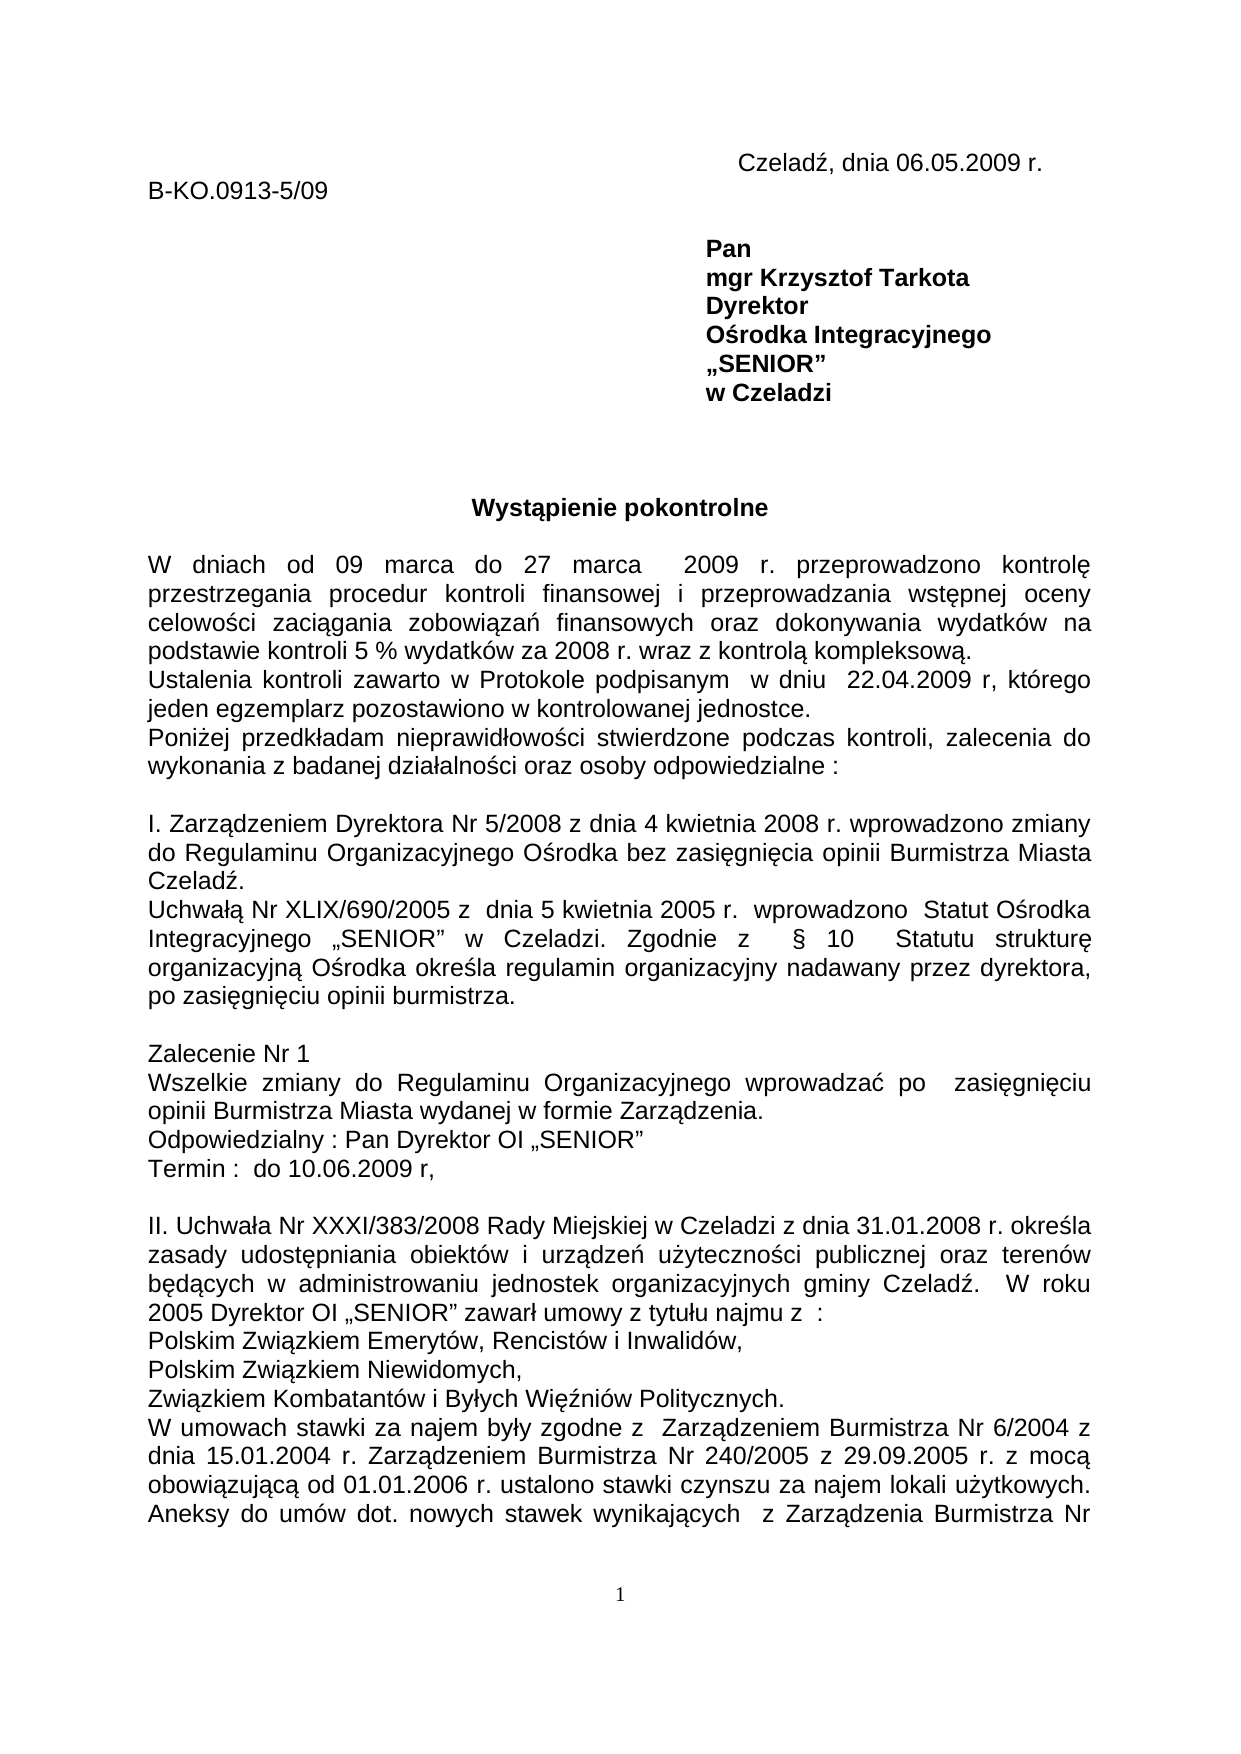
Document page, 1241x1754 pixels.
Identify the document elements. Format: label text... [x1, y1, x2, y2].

list Polskim Związkiem Emerytów, Rencistów i Inwalidów, [148, 1326, 1092, 1355]
list II. Uchwała Nr XXXI/383/2008 Rady Miejskiej w Czeladzi z dnia 31.01.2008 r. określa zasady udostępniania obiektów i urządzeń użyteczności publicznej oraz terenów będących w administrowaniu jednostek organizacyjnych gminy Czeladź. W roku 2005 Dyrektor OI „SENIOR” zawarł umowy z tytułu najmu z : [148, 1211, 1092, 1326]
text Uchwałą Nr XLIX/690/2005 z dnia 5 kwietnia 2005 r. wprowadzono Statut Ośrodka Integracyjnego „SENIOR” w Czeladzi. Zgodnie z § 10 Statutu strukturę organizacyjną Ośrodka określa regulamin organizacyjny nadawany przez dyrektora, po zasięgnięciu opinii burmistrza. [148, 895, 1092, 1010]
text B-KO.0913-5/09 [148, 176, 1092, 205]
text Wystąpienie pokontrolne [148, 493, 1092, 521]
list I. Zarządzeniem Dyrektora Nr 5/2008 z dnia 4 kwietnia 2008 r. wprowadzono zmiany do Regulaminu Organizacyjnego Ośrodka bez zasięgnięcia opinii Burmistrza Miasta Czeladź. [148, 809, 1092, 895]
subtitle Pan [664, 234, 1092, 263]
list Związkiem Kombatantów i Byłych Więźniów Politycznych. [148, 1384, 1092, 1413]
text Odpowiedzialny : Pan Dyrektor OI „SENIOR” [148, 1125, 1092, 1154]
text Termin : do 10.06.2009 r, [148, 1154, 1092, 1183]
text Ośrodka Integracyjnego „SENIOR” [148, 320, 1092, 378]
text Czeladź, dnia 06.05.2009 r. [664, 148, 1092, 176]
text w Czeladzi [148, 378, 1092, 406]
text Ustalenia kontroli zawarto w Protokole podpisanym w dniu 22.04.2009 r, którego jeden egzemplarz pozostawiono w kontrolowanej jednostce. [148, 665, 1092, 723]
text Zalecenie Nr 1 [148, 1039, 1092, 1068]
text mgr Krzysztof Tarkota [148, 263, 1092, 291]
text Poniżej przedkładam nieprawidłowości stwierdzone podczas kontroli, zalecenia do wykonania z badanej działalności oraz osoby odpowiedzialne : [148, 723, 1092, 780]
list Polskim Związkiem Niewidomych, [148, 1355, 1092, 1384]
text W dniach od 09 marca do 27 marca 2009 r. przeprowadzono kontrolę przestrzegania procedur kontroli finansowej i przeprowadzania wstępnej oceny celowości zaciągania zobowiązań finansowych oraz dokonywania wydatków na podstawie kontroli 5 % wydatków za 2008 r. wraz z kontrolą kompleksową. [148, 550, 1092, 665]
list W umowach stawki za najem były zgodne z Zarządzeniem Burmistrza Nr 6/2004 z dnia 15.01.2004 r. Zarządzeniem Burmistrza Nr 240/2005 z 29.09.2005 r. z mocą obowiązującą od 01.01.2006 r. ustalono stawki czynszu za najem lokali użytkowych. Aneksy do umów dot. nowych stawek wynikających z Zarządzenia Burmistrza Nr [148, 1413, 1092, 1528]
text Dyrektor [148, 291, 1092, 320]
text Wszelkie zmiany do Regulaminu Organizacyjnego wprowadzać po zasięgnięciu opinii Burmistrza Miasta wydanej w formie Zarządzenia. [148, 1068, 1092, 1125]
